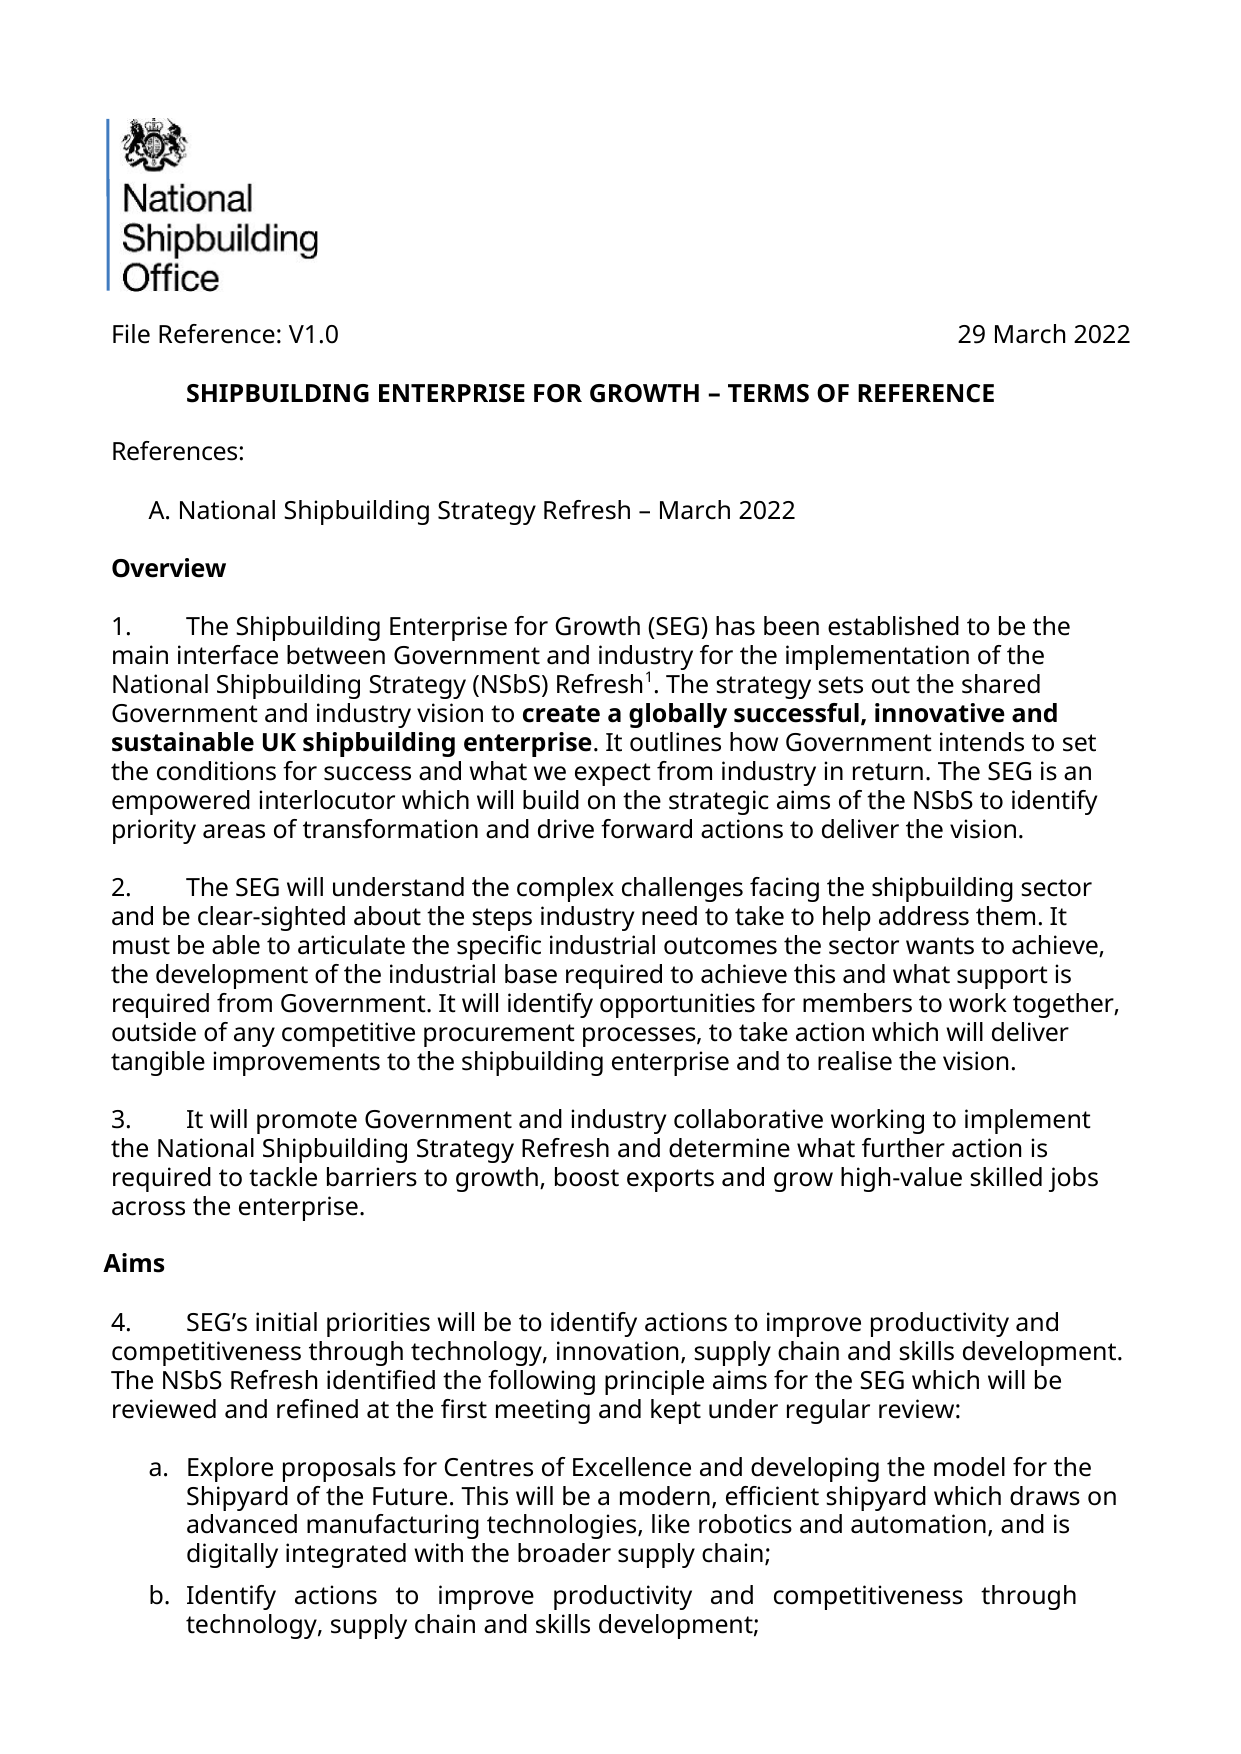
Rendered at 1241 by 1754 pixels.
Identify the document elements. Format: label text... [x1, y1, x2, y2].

list The SEG will understand the complex challenges facing the shipbuilding sector and be clear-sighted about the steps industry need to take to help address them. It must be able to articulate the specific industrial outcomes the sector wants to achieve, the development of the industrial base required to achieve this and what support is required from Government. It will identify opportunities for members to work together, outside of any competitive procurement processes, to take action which will deliver tangible improvements to the shipbuilding enterprise and to realise the vision. [111, 873, 1131, 1076]
list It will promote Government and industry collaborative working to implement the National Shipbuilding Strategy Refresh and determine what further action is required to tackle barriers to growth, boost exports and grow high-value skilled jobs across the enterprise. [111, 1105, 1108, 1221]
text References: [111, 437, 1146, 466]
list The Shipbuilding Enterprise for Growth (SEG) has been established to be the main interface between Government and industry for the implementation of the National Shipbuilding Strategy (NSbS) Refresh1. The strategy sets out the shared Government and industry vision to create a globally successful, innovative and sustainable UK shipbuilding enterprise. It outlines how Government intends to set the conditions for success and what we expect from industry in return. The SEG is an empowered interlocutor which will build on the strategic aims of the NSbS to identify priority areas of transformation and drive forward actions to deliver the vision. [111, 612, 1123, 844]
list Identify actions to improve productivity and competitiveness through technology, supply chain and skills development; [148, 1581, 1078, 1639]
text Overview [111, 554, 1146, 583]
text File Reference: V1.0 29 March 2022 [111, 320, 1146, 349]
text SHIPBUILDING ENTERPRISE FOR GROWTH – TERMS OF REFERENCE [186, 378, 1146, 408]
text Aims [103, 1250, 1146, 1279]
text A. National Shipbuilding Strategy Refresh – March 2022 [148, 496, 1146, 525]
list Explore proposals for Centres of Excellence and developing the model for the Shipyard of the Future. This will be a modern, efficient shipyard which draws on advanced manufacturing technologies, like robotics and automation, and is digitally integrated with the broader supply chain; [148, 1453, 1123, 1569]
list SEG’s initial priorities will be to identify actions to improve productivity and competitiveness through technology, innovation, supply chain and skills development. The NSbS Refresh identified the following principle aims for the SEG which will be reviewed and refined at the first meeting and kept under regular review: [111, 1308, 1131, 1424]
